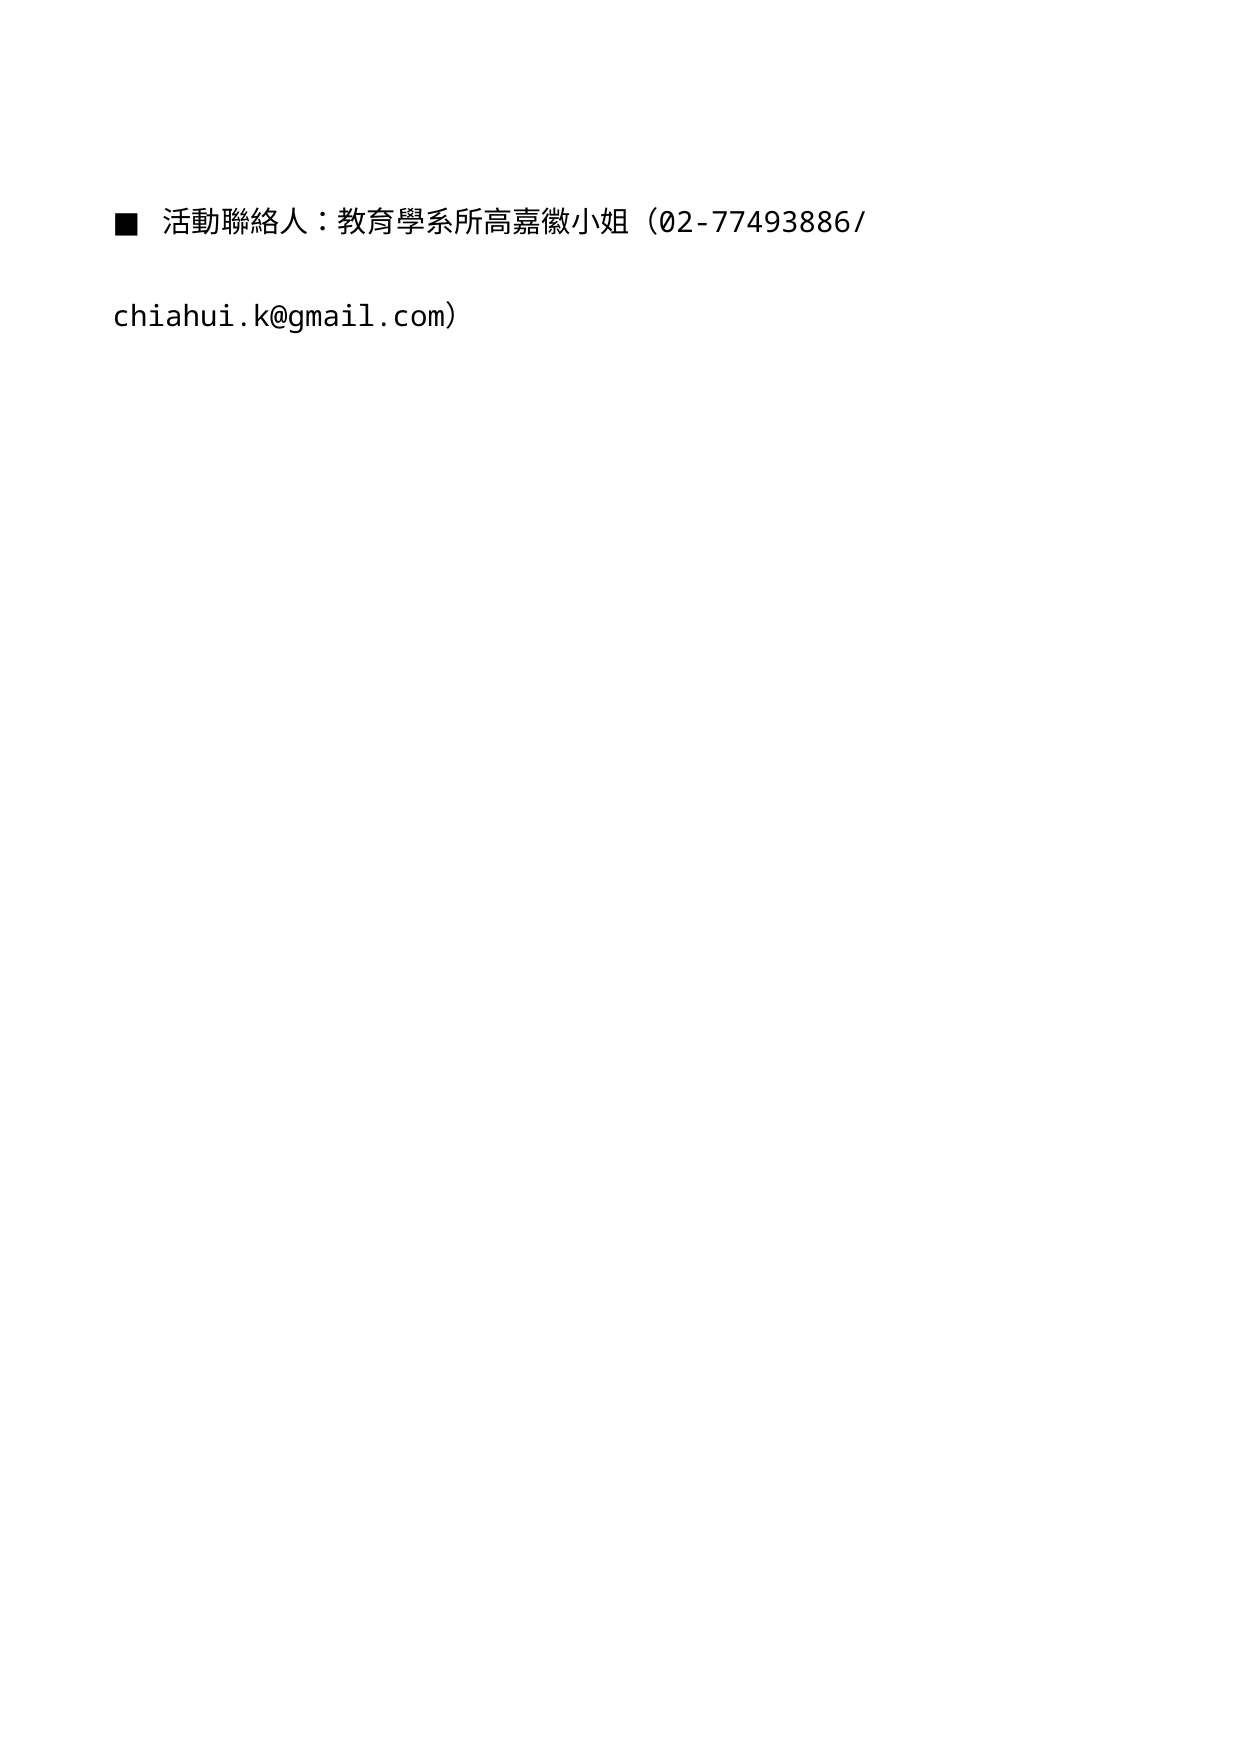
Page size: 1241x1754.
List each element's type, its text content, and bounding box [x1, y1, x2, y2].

list 活動聯絡人：教育學系所高嘉徽小姐（02-77493886/chiahui.k@gmail.com） [112, 178, 1165, 334]
